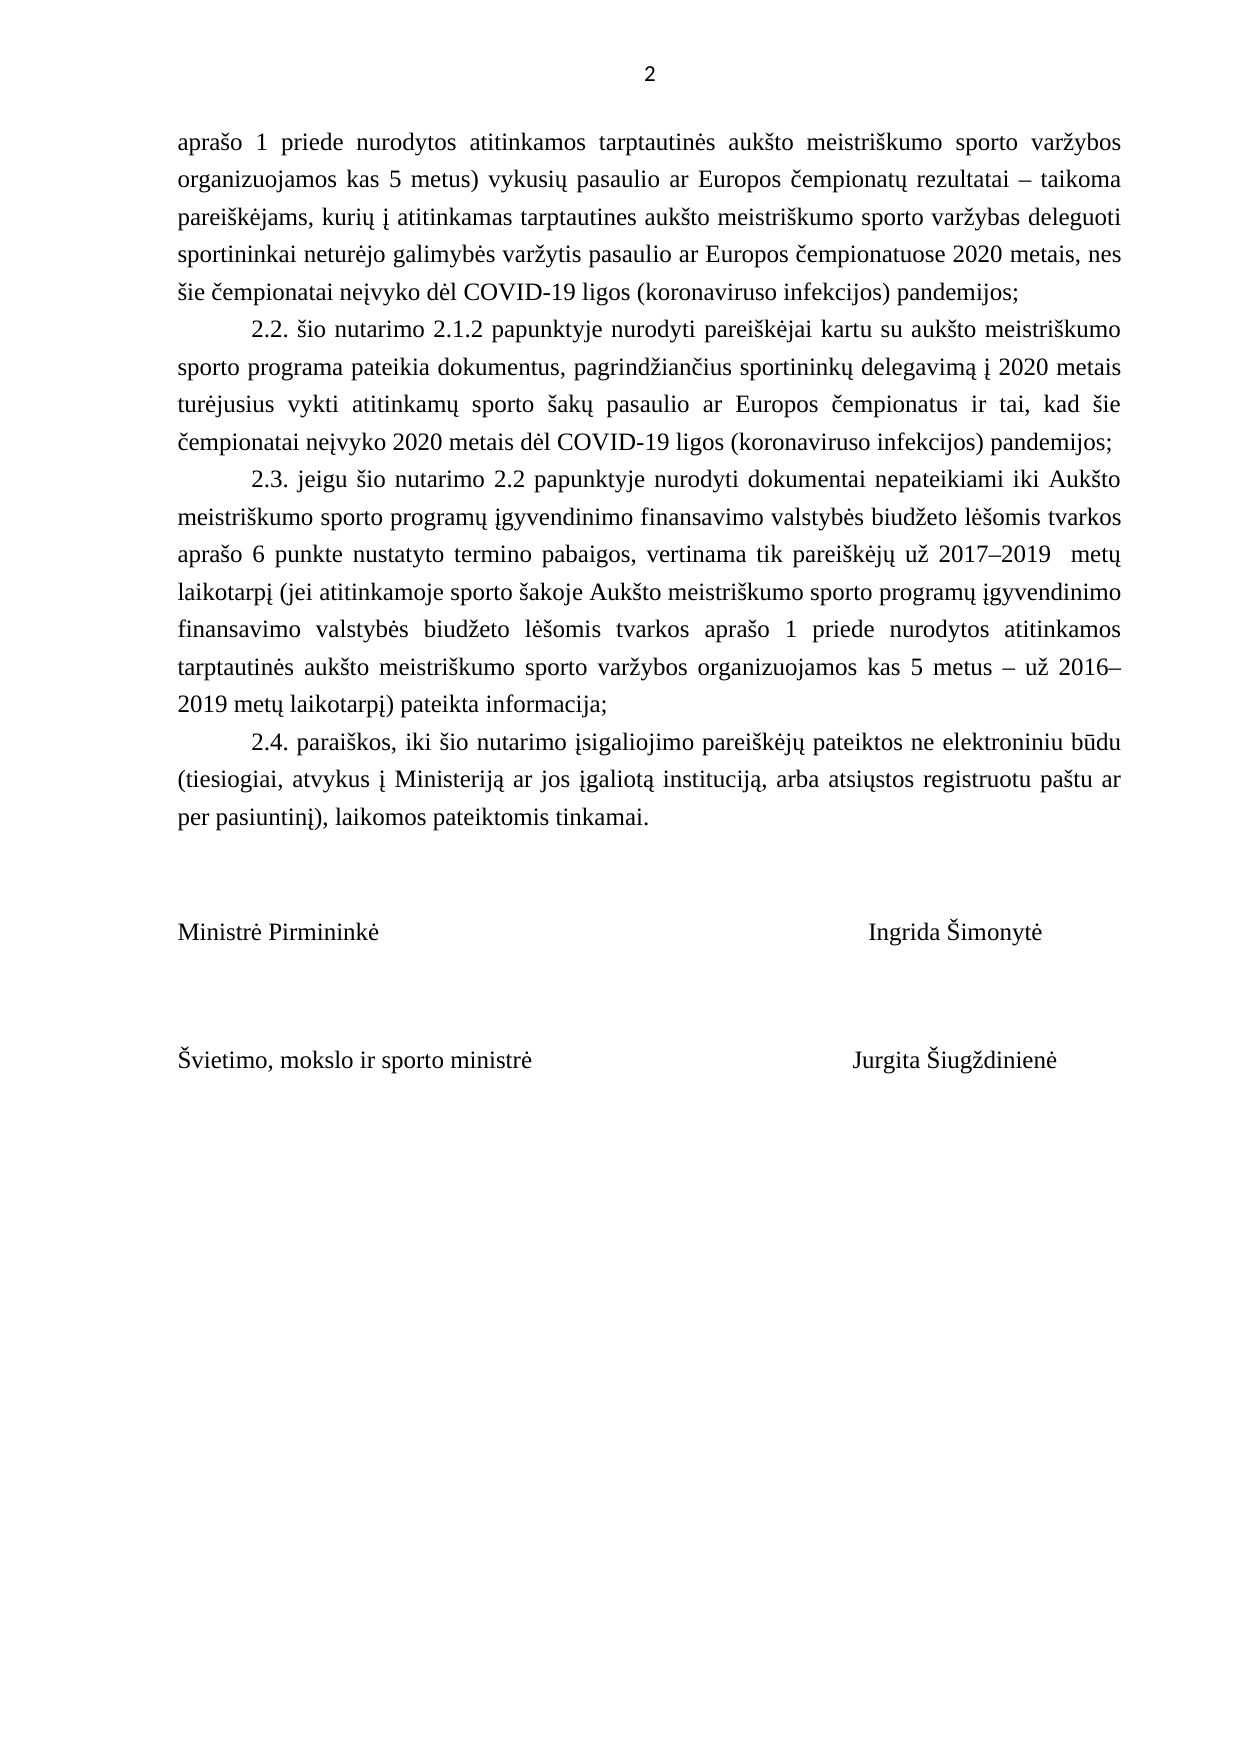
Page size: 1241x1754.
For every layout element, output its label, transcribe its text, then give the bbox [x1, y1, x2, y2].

text Ministrė Pirmininkė Ingrida Šimonytė [177, 917, 1122, 946]
text 2.3. jeigu šio nutarimo 2.2 papunktyje nurodyti dokumentai nepateikiami iki Aukšto meistriškumo sporto programų įgyvendinimo finansavimo valstybės biudžeto lėšomis tvarkos aprašo 6 punkte nustatyto termino pabaigos, vertinama tik pareiškėjų už 2017–2019 metų laikotarpį (jei atitinkamoje sporto šakoje Aukšto meistriškumo sporto programų įgyvendinimo finansavimo valstybės biudžeto lėšomis tvarkos aprašo 1 priede nurodytos atitinkamos tarptautinės aukšto meistriškumo sporto varžybos organizuojamos kas 5 metus – už 2016–2019 metų laikotarpį) pateikta informacija; [177, 456, 1122, 718]
text Švietimo, mokslo ir sporto ministrė Jurgita Šiugždinienė [177, 1045, 1120, 1073]
text 2.4. paraiškos, iki šio nutarimo įsigaliojimo pareiškėjų pateiktos ne elektroniniu būdu (tiesiogiai, atvykus į Ministeriją ar jos įgaliotą instituciją, arba atsiųstos registruotu paštu ar per pasiuntinį), laikomos pateiktomis tinkamai. [177, 718, 1122, 831]
text 2.2. šio nutarimo 2.1.2 papunktyje nurodyti pareiškėjai kartu su aukšto meistriškumo sporto programa pateikia dokumentus, pagrindžiančius sportininkų delegavimą į 2020 metais turėjusius vykti atitinkamų sporto šakų pasaulio ar Europos čempionatus ir tai, kad šie čempionatai neįvyko 2020 metais dėl COVID-19 ligos (koronaviruso infekcijos) pandemijos; [177, 306, 1122, 456]
text aprašo 1 priede nurodytos atitinkamos tarptautinės aukšto meistriškumo sporto varžybos organizuojamos kas 5 metus) vykusių pasaulio ar Europos čempionatų rezultatai – taikoma pareiškėjams, kurių į atitinkamas tarptautines aukšto meistriškumo sporto varžybas deleguoti sportininkai neturėjo galimybės varžytis pasaulio ar Europos čempionatuose 2020 metais, nes šie čempionatai neįvyko dėl COVID-19 ligos (koronaviruso infekcijos) pandemijos; [177, 118, 1122, 306]
